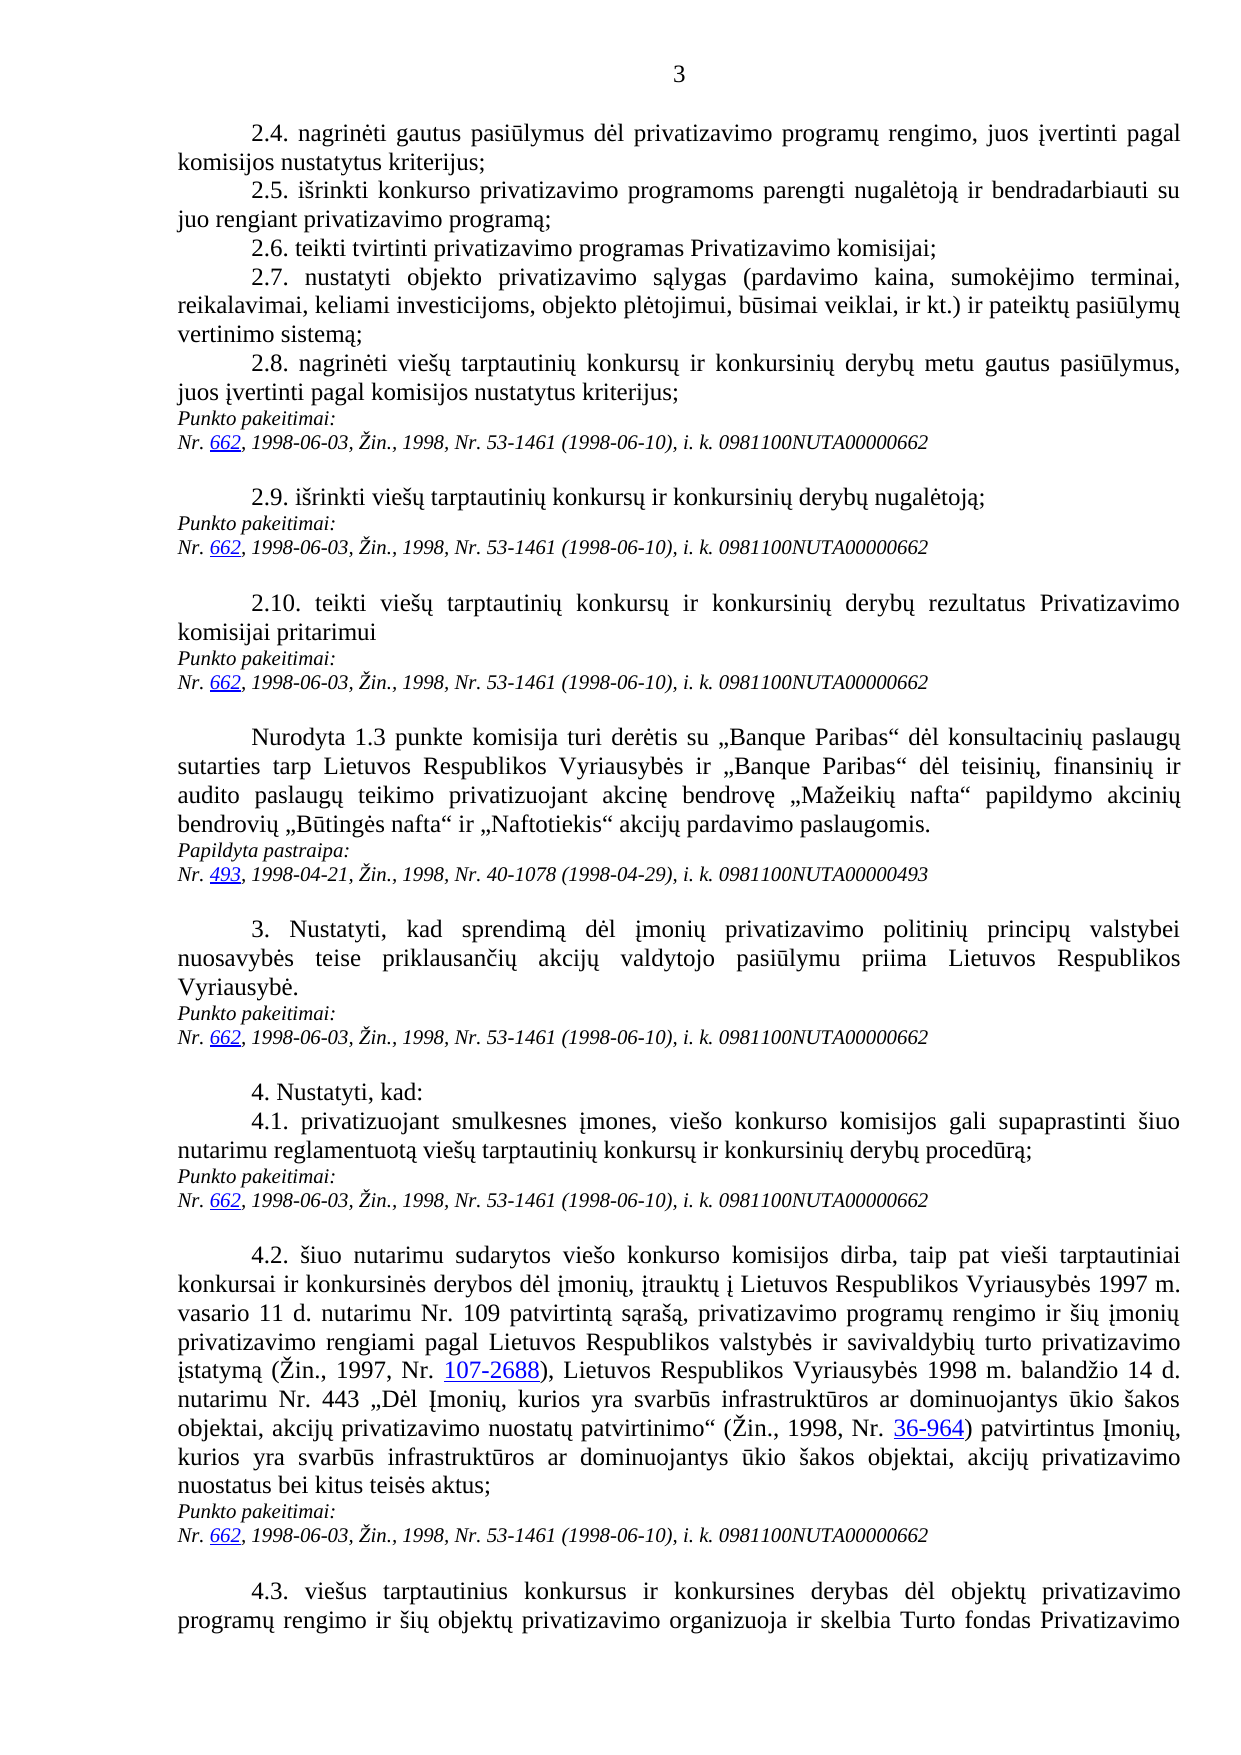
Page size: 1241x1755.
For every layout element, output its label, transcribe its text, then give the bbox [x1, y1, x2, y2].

text 2.4. nagrinėti gautus pasiūlymus dėl privatizavimo programų rengimo, juos įvertinti pagal komisijos nustatytus kriterijus; [177, 118, 1181, 176]
text 4.1. privatizuojant smulkesnes įmones, viešo konkurso komisijos gali supaprastinti šiuo nutarimu reglamentuotą viešų tarptautinių konkursų ir konkursinių derybų procedūrą; [177, 1106, 1181, 1164]
text Nr. 662, 1998-06-03, Žin., 1998, Nr. 53-1461 (1998-06-10), i. k. 0981100NUTA00000662 [177, 430, 1181, 454]
text Nr. 662, 1998-06-03, Žin., 1998, Nr. 53-1461 (1998-06-10), i. k. 0981100NUTA00000662 [177, 670, 1181, 694]
text Nurodyta 1.3 punkte komisija turi derėtis su „Banque Paribas“ dėl konsultacinių paslaugų sutarties tarp Lietuvos Respublikos Vyriausybės ir „Banque Paribas“ dėl teisinių, finansinių ir audito paslaugų teikimo privatizuojant akcinę bendrovę „Mažeikių nafta“ papildymo akcinių bendrovių „Būtingės nafta“ ir „Naftotiekis“ akcijų pardavimo paslaugomis. [177, 722, 1181, 837]
text 4. Nustatyti, kad: [177, 1077, 1181, 1106]
text Punkto pakeitimai: [177, 646, 1181, 670]
text 2.10. teikti viešų tarptautinių konkursų ir konkursinių derybų rezultatus Privatizavimo komisijai pritarimui [177, 588, 1181, 646]
text Punkto pakeitimai: [177, 406, 1181, 430]
text 4.2. šiuo nutarimu sudarytos viešo konkurso komisijos dirba, taip pat vieši tarptautiniai konkursai ir konkursinės derybos dėl įmonių, įtrauktų į Lietuvos Respublikos Vyriausybės 1997 m. vasario 11 d. nutarimu Nr. 109 patvirtintą sąrašą, privatizavimo programų rengimo ir šių įmonių privatizavimo rengiami pagal Lietuvos Respublikos valstybės ir savivaldybių turto privatizavimo įstatymą (Žin., 1997, Nr. 107-2688), Lietuvos Respublikos Vyriausybės 1998 m. balandžio 14 d. nutarimu Nr. 443 „Dėl Įmonių, kurios yra svarbūs infrastruktūros ar dominuojantys ūkio šakos objektai, akcijų privatizavimo nuostatų patvirtinimo“ (Žin., 1998, Nr. 36-964) patvirtintus Įmonių, kurios yra svarbūs infrastruktūros ar dominuojantys ūkio šakos objektai, akcijų privatizavimo nuostatus bei kitus teisės aktus; [177, 1241, 1181, 1499]
text Punkto pakeitimai: [177, 1499, 1181, 1523]
text Nr. 662, 1998-06-03, Žin., 1998, Nr. 53-1461 (1998-06-10), i. k. 0981100NUTA00000662 [177, 1523, 1181, 1547]
text 2.7. nustatyti objekto privatizavimo sąlygas (pardavimo kaina, sumokėjimo terminai, reikalavimai, keliami investicijoms, objekto plėtojimui, būsimai veiklai, ir kt.) ir pateiktų pasiūlymų vertinimo sistemą; [177, 262, 1181, 348]
text 2.9. išrinkti viešų tarptautinių konkursų ir konkursinių derybų nugalėtoją; [177, 482, 1181, 511]
text 3. Nustatyti, kad sprendimą dėl įmonių privatizavimo politinių principų valstybei nuosavybės teise priklausančių akcijų valdytojo pasiūlymu priima Lietuvos Respublikos Vyriausybė. [177, 914, 1181, 1001]
text Nr. 662, 1998-06-03, Žin., 1998, Nr. 53-1461 (1998-06-10), i. k. 0981100NUTA00000662 [177, 1025, 1181, 1049]
text 4.3. viešus tarptautinius konkursus ir konkursines derybas dėl objektų privatizavimo programų rengimo ir šių objektų privatizavimo organizuoja ir skelbia Turto fondas Privatizavimo [177, 1576, 1181, 1634]
text Punkto pakeitimai: [177, 1164, 1181, 1188]
text 2.8. nagrinėti viešų tarptautinių konkursų ir konkursinių derybų metu gautus pasiūlymus, juos įvertinti pagal komisijos nustatytus kriterijus; [177, 348, 1181, 406]
text Punkto pakeitimai: [177, 511, 1181, 535]
text 2.5. išrinkti konkurso privatizavimo programoms parengti nugalėtoją ir bendradarbiauti su juo rengiant privatizavimo programą; [177, 176, 1181, 233]
text Nr. 662, 1998-06-03, Žin., 1998, Nr. 53-1461 (1998-06-10), i. k. 0981100NUTA00000662 [177, 535, 1181, 559]
text Nr. 662, 1998-06-03, Žin., 1998, Nr. 53-1461 (1998-06-10), i. k. 0981100NUTA00000662 [177, 1188, 1181, 1212]
text Punkto pakeitimai: [177, 1001, 1181, 1025]
text Papildyta pastraipa: [177, 837, 1181, 862]
text 2.6. teikti tvirtinti privatizavimo programas Privatizavimo komisijai; [177, 233, 1181, 262]
text Nr. 493, 1998-04-21, Žin., 1998, Nr. 40-1078 (1998-04-29), i. k. 0981100NUTA00000493 [177, 862, 1181, 886]
